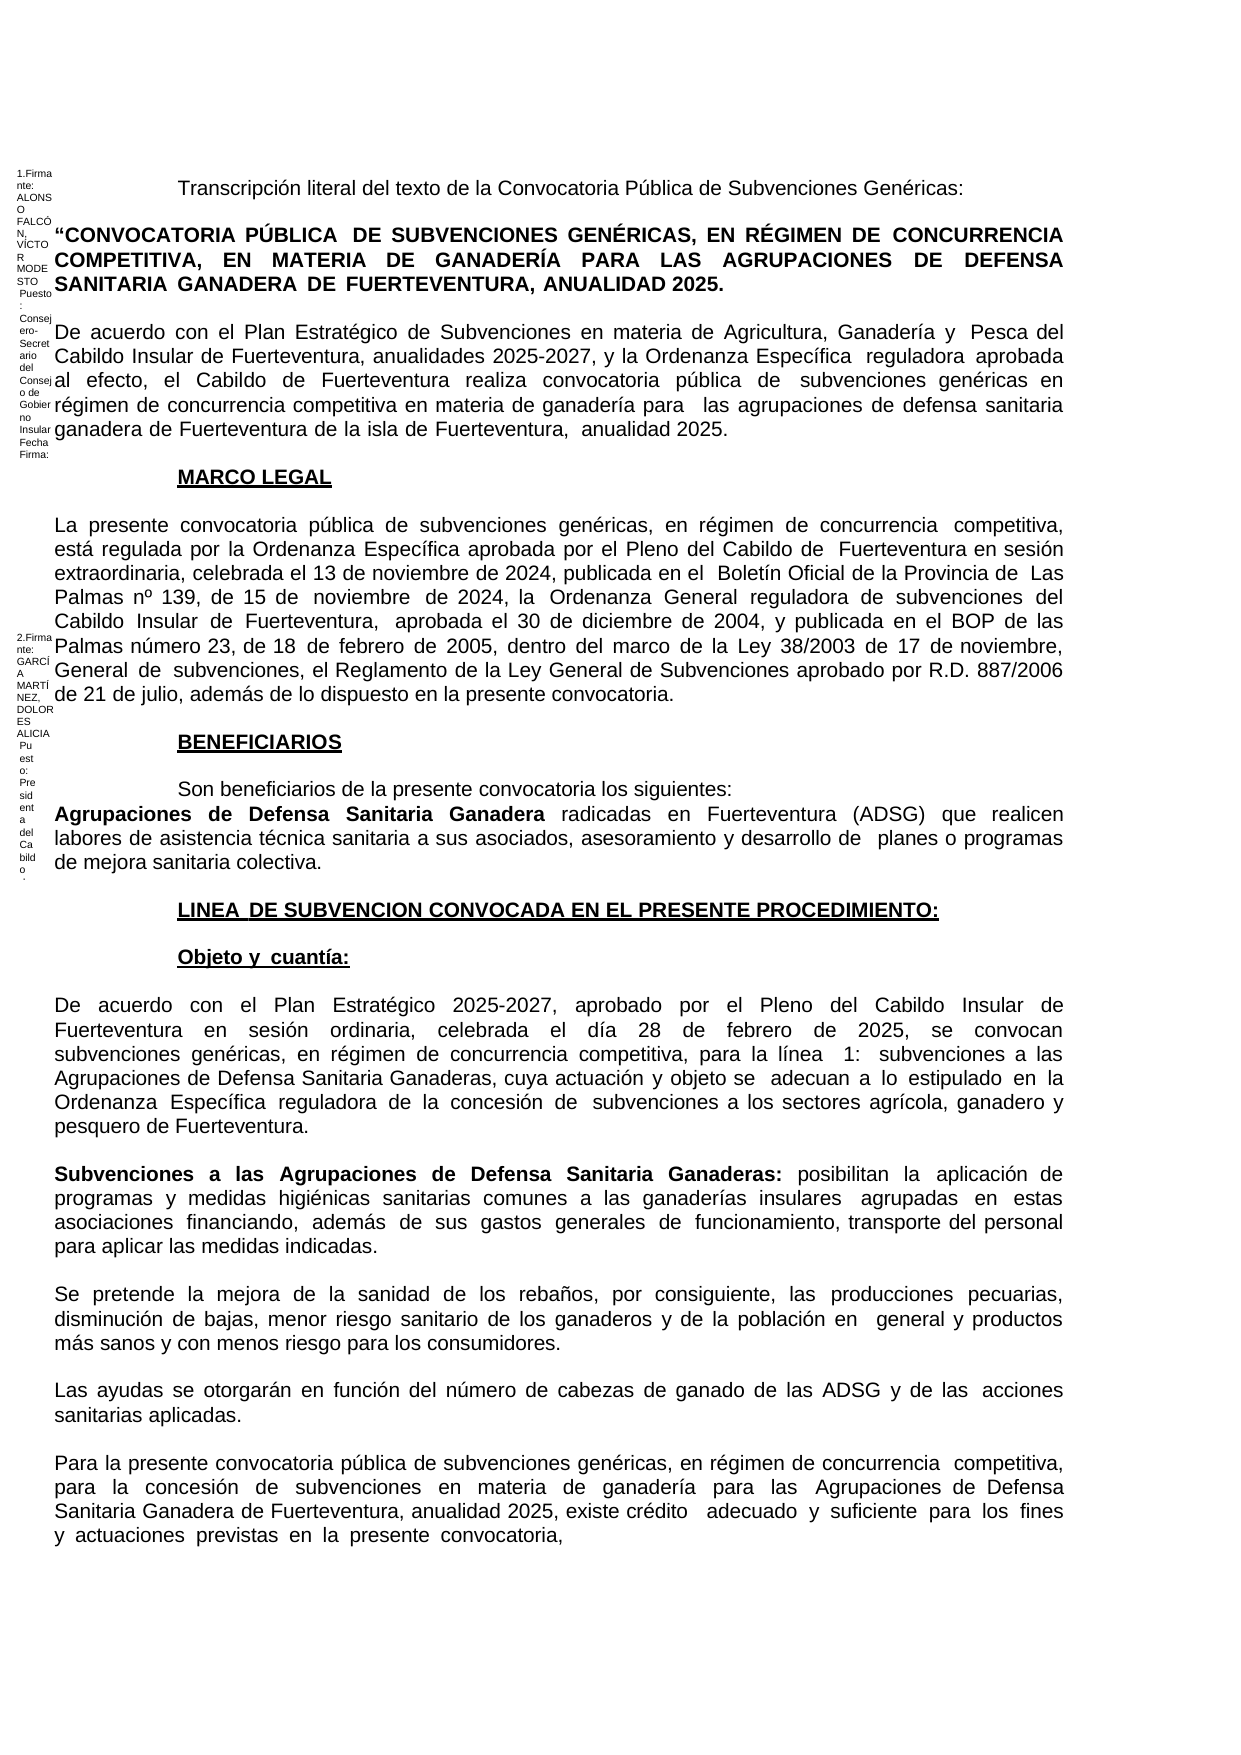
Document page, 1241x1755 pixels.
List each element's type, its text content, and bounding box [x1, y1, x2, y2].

text Transcripción literal del texto de la Convocatoria Pública de Subvenciones Genéricas: [177, 176, 1241, 199]
text Las ayudas se otorgarán en función del número de cabezas de ganado de las ADSG y de las acciones sanitarias aplicadas. [54, 1378, 1064, 1426]
text Se pretende la mejora de la sanidad de los rebaños, por consiguiente, las producciones pecuarias, disminución de bajas, menor riesgo sanitario de los ganaderos y de la población en general y productos más sanos y con menos riesgo para los consumidores. [54, 1282, 1064, 1354]
subtitle BENEFICIARIOS [177, 729, 1241, 753]
text Puesto: Consejero-Secretario del Consejo de Gobierno Insular Fecha Firma: 25/03/2025 10:41:31 [19, 288, 52, 463]
text Objeto y cuantía: [177, 945, 1241, 969]
text [14, 631, 54, 879]
text Puesto: Presidenta del Cabildo de Fuerteventura Fecha Firma: 25/03/2025 11:18:41 [19, 740, 36, 879]
text [14, 167, 54, 463]
text Son beneficiarios de la presente convocatoria los siguientes: [177, 778, 1241, 802]
text Para la presente convocatoria pública de subvenciones genéricas, en régimen de concurrencia competitiva, para la concesión de subvenciones en materia de ganadería para las Agrupaciones de Defensa Sanitaria Ganadera de Fuerteventura, anualidad 2025, existe crédito adecuado y suficiente para los fines y actuaciones previstas en la presente convocatoria, [54, 1451, 1064, 1547]
text De acuerdo con el Plan Estratégico de Subvenciones en materia de Agricultura, Ganadería y Pesca del Cabildo Insular de Fuerteventura, anualidades 2025-2027, y la Ordenanza Específica reguladora aprobada al efecto, el Cabildo de Fuerteventura realiza convocatoria pública de subvenciones genéricas en régimen de concurrencia competitiva en materia de ganadería para las agrupaciones de defensa sanitaria ganadera de Fuerteventura de la isla de Fuerteventura, anualidad 2025. [54, 320, 1064, 441]
subtitle LINEA DE SUBVENCION CONVOCADA EN EL PRESENTE PROCEDIMIENTO: [177, 897, 1241, 921]
text Agrupaciones de Defensa Sanitaria Ganadera radicadas en Fuerteventura (ADSG) que realicen labores de asistencia técnica sanitaria a sus asociados, asesoramiento y desarrollo de planes o programas de mejora sanitaria colectiva. [54, 802, 1064, 874]
subtitle “CONVOCATORIA PÚBLICA DE SUBVENCIONES GENÉRICAS, EN RÉGIMEN DE CONCURRENCIA COMPETITIVA, EN MATERIA DE GANADERÍA PARA LAS AGRUPACIONES DE DEFENSA SANITARIA GANADERA DE FUERTEVENTURA, ANUALIDAD 2025. [54, 223, 1064, 296]
text 2.Firmante: GARCÍA MARTÍNEZ, DOLORES ALICIA [17, 631, 54, 739]
text Subvenciones a las Agrupaciones de Defensa Sanitaria Ganaderas: posibilitan la aplicación de programas y medidas higiénicas sanitarias comunes a las ganaderías insulares agrupadas en estas asociaciones financiando, además de sus gastos generales de funcionamiento, transporte del personal para aplicar las medidas indicadas. [54, 1162, 1064, 1258]
text La presente convocatoria pública de subvenciones genéricas, en régimen de concurrencia competitiva, está regulada por la Ordenanza Específica aprobada por el Pleno del Cabildo de Fuerteventura en sesión extraordinaria, celebrada el 13 de noviembre de 2024, publicada en el Boletín Oficial de la Provincia de Las Palmas nº 139, de 15 de noviembre de 2024, la Ordenanza General reguladora de subvenciones del Cabildo Insular de Fuerteventura, aprobada el 30 de diciembre de 2004, y publicada en el BOP de las Palmas número 23, de 18 de febrero de 2005, dentro del marco de la Ley 38/2003 de 17 de noviembre, General de subvenciones, el Reglamento de la Ley General de Subvenciones aprobado por R.D. 887/2006 de 21 de julio, además de lo dispuesto en la presente convocatoria. [54, 513, 1064, 706]
text 1.Firmante: ALONSO FALCÓN, VÍCTOR MODESTO [17, 167, 54, 287]
text De acuerdo con el Plan Estratégico 2025-2027, aprobado por el Pleno del Cabildo Insular de Fuerteventura en sesión ordinaria, celebrada el día 28 de febrero de 2025, se convocan subvenciones genéricas, en régimen de concurrencia competitiva, para la línea 1: subvenciones a las Agrupaciones de Defensa Sanitaria Ganaderas, cuya actuación y objeto se adecuan a lo estipulado en la Ordenanza Específica reguladora de la concesión de subvenciones a los sectores agrícola, ganadero y pesquero de Fuerteventura. [54, 993, 1064, 1138]
subtitle MARCO LEGAL [177, 464, 1241, 488]
